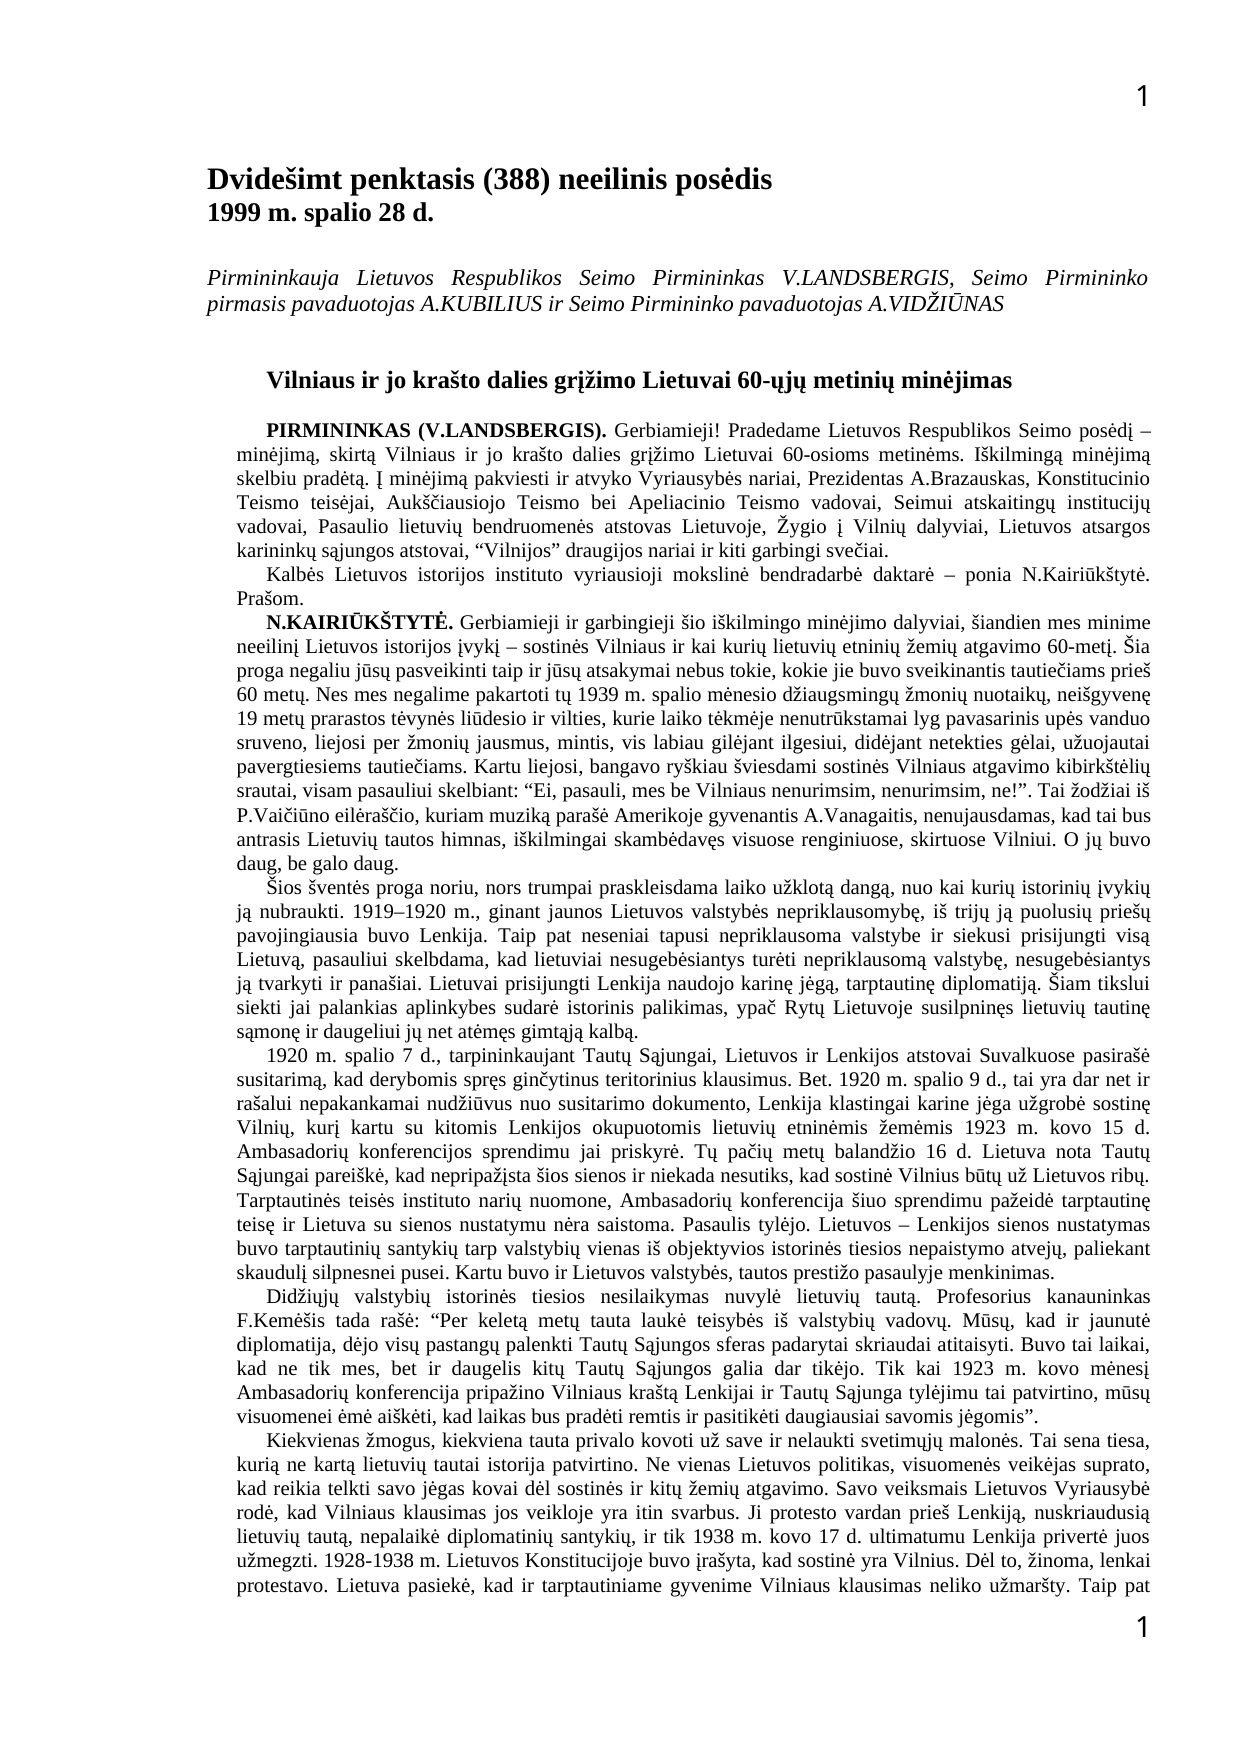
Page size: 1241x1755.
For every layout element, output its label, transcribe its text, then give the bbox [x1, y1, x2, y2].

text Dvidešimt penktasis (388) neeilinis posėdis 1999 m. spalio 28 d. [207, 160, 1152, 227]
text N.KAIRIŪKŠTYTĖ. Gerbiamieji ir garbingieji šio iškilmingo minėjimo dalyviai, šiandien mes minime neeilinį Lietuvos istorijos įvykį – sostinės Vilniaus ir kai kurių lietuvių etninių žemių atgavimo 60-metį. Šia proga negaliu jūsų pasveikinti taip ir jūsų atsakymai nebus tokie, kokie jie buvo sveikinantis tautiečiams prieš 60 metų. Nes mes negalime pakartoti tų 1939 m. spalio mėnesio džiaugsmingų žmonių nuotaikų, neišgyvenę 19 metų prarastos tėvynės liūdesio ir vilties, kurie laiko tėkmėje nenutrūkstamai lyg pavasarinis upės vanduo sruveno, liejosi per žmonių jausmus, mintis, vis labiau gilėjant ilgesiui, didėjant netekties gėlai, užuojautai pavergtiesiems tautiečiams. Kartu liejosi, bangavo ryškiau šviesdami sostinės Vilniaus atgavimo kibirkštėlių srautai, visam pasauliui skelbiant: “Ei, pasauli, mes be Vilniaus nenurimsim, nenurimsim, ne!”. Tai žodžiai iš P.Vaičiūno eilėraščio, kuriam muziką parašė Amerikoje gyvenantis A.Vanagaitis, nenujausdamas, kad tai bus antrasis Lietuvių tautos himnas, iškilmingai skambėdavęs visuose renginiuose, skirtuose Vilniui. O jų buvo daug, be galo daug. [236, 610, 1152, 875]
text Kiekvienas žmogus, kiekviena tauta privalo kovoti už save ir nelaukti svetimųjų malonės. Tai sena tiesa, kurią ne kartą lietuvių tautai istorija patvirtino. Ne vienas Lietuvos politikas, visuomenės veikėjas suprato, kad reikia telkti savo jėgas kovai dėl sostinės ir kitų žemių atgavimo. Savo veiksmais Lietuvos Vyriausybė rodė, kad Vilniaus klausimas jos veikloje yra itin svarbus. Ji protesto vardan prieš Lenkiją, nuskriaudusią lietuvių tautą, nepalaikė diplomatinių santykių, ir tik 1938 m. kovo 17 d. ultimatumu Lenkija privertė juos užmegzti. 1928-1938 m. Lietuvos Konstitucijoje buvo įrašyta, kad sostinė yra Vilnius. Dėl to, žinoma, lenkai protestavo. Lietuva pasiekė, kad ir tarptautiniame gyvenime Vilniaus klausimas neliko užmaršty. Taip pat [236, 1428, 1152, 1597]
text PIRMININKAS (V.LANDSBERGIS). Gerbiamieji! Pradedame Lietuvos Respublikos Seimo posėdį – minėjimą, skirtą Vilniaus ir jo krašto dalies grįžimo Lietuvai 60-osioms metinėms. Iškilmingą minėjimą skelbiu pradėtą. Į minėjimą pakviesti ir atvyko Vyriausybės nariai, Prezidentas A.Brazauskas, Konstitucinio Teismo teisėjai, Aukščiausiojo Teismo bei Apeliacinio Teismo vadovai, Seimui atskaitingų institucijų vadovai, Pasaulio lietuvių bendruomenės atstovas Lietuvoje, Žygio į Vilnių dalyviai, Lietuvos atsargos karininkų sąjungos atstovai, “Vilnijos” draugijos nariai ir kiti garbingi svečiai. [236, 417, 1152, 562]
text Kalbės Lietuvos istorijos instituto vyriausioji mokslinė bendradarbė daktarė – ponia N.Kairiūkštytė. Prašom. [236, 562, 1152, 610]
text Pirmininkauja Lietuvos Respublikos Seimo Pirmininkas V.LANDSBERGIS, Seimo Pirmininko pirmasis pavaduotojas A.KUBILIUS ir Seimo Pirmininko pavaduotojas A.VIDŽIŪNAS [207, 264, 1152, 317]
text Šios šventės proga noriu, nors trumpai praskleisdama laiko užklotą dangą, nuo kai kurių istorinių įvykių ją nubraukti. 1919–1920 m., ginant jaunos Lietuvos valstybės nepriklausomybę, iš trijų ją puolusių priešų pavojingiausia buvo Lenkija. Taip pat neseniai tapusi nepriklausoma valstybe ir siekusi prisijungti visą Lietuvą, pasauliui skelbdama, kad lietuviai nesugebėsiantys turėti nepriklausomą valstybę, nesugebėsiantys ją tvarkyti ir panašiai. Lietuvai prisijungti Lenkija naudojo karinę jėgą, tarptautinę diplomatiją. Šiam tikslui siekti jai palankias aplinkybes sudarė istorinis palikimas, ypač Rytų Lietuvoje susilpninęs lietuvių tautinę sąmonę ir daugeliui jų net atėmęs gimtąją kalbą. [236, 875, 1152, 1043]
text 1920 m. spalio 7 d., tarpininkaujant Tautų Sąjungai, Lietuvos ir Lenkijos atstovai Suvalkuose pasirašė susitarimą, kad derybomis spręs ginčytinus teritorinius klausimus. Bet. 1920 m. spalio 9 d., tai yra dar net ir rašalui nepakankamai nudžiūvus nuo susitarimo dokumento, Lenkija klastingai karine jėga užgrobė sostinę Vilnių, kurį kartu su kitomis Lenkijos okupuotomis lietuvių etninėmis žemėmis 1923 m. kovo 15 d. Ambasadorių konferencijos sprendimu jai priskyrė. Tų pačių metų balandžio 16 d. Lietuva nota Tautų Sąjungai pareiškė, kad nepripažįsta šios sienos ir niekada nesutiks, kad sostinė Vilnius būtų už Lietuvos ribų. Tarptautinės teisės instituto narių nuomone, Ambasadorių konferencija šiuo sprendimu pažeidė tarptautinę teisę ir Lietuva su sienos nustatymu nėra saistoma. Pasaulis tylėjo. Lietuvos – Lenkijos sienos nustatymas buvo tarptautinių santykių tarp valstybių vienas iš objektyvios istorinės tiesios nepaistymo atvejų, paliekant skaudulį silpnesnei pusei. Kartu buvo ir Lietuvos valstybės, tautos prestižo pasaulyje menkinimas. [236, 1043, 1152, 1284]
text Didžiųjų valstybių istorinės tiesios nesilaikymas nuvylė lietuvių tautą. Profesorius kanauninkas F.Kemėšis tada rašė: “Per keletą metų tauta laukė teisybės iš valstybių vadovų. Mūsų, kad ir jaunutė diplomatija, dėjo visų pastangų palenkti Tautų Sąjungos sferas padarytai skriaudai atitaisyti. Buvo tai laikai, kad ne tik mes, bet ir daugelis kitų Tautų Sąjungos galia dar tikėjo. Tik kai 1923 m. kovo mėnesį Ambasadorių konferencija pripažino Vilniaus kraštą Lenkijai ir Tautų Sąjunga tylėjimu tai patvirtino, mūsų visuomenei ėmė aiškėti, kad laikas bus pradėti remtis ir pasitikėti daugiausiai savomis jėgomis”. [236, 1284, 1152, 1428]
text Vilniaus ir jo krašto dalies grįžimo Lietuvai 60-ųjų metinių minėjimas [236, 365, 1152, 393]
